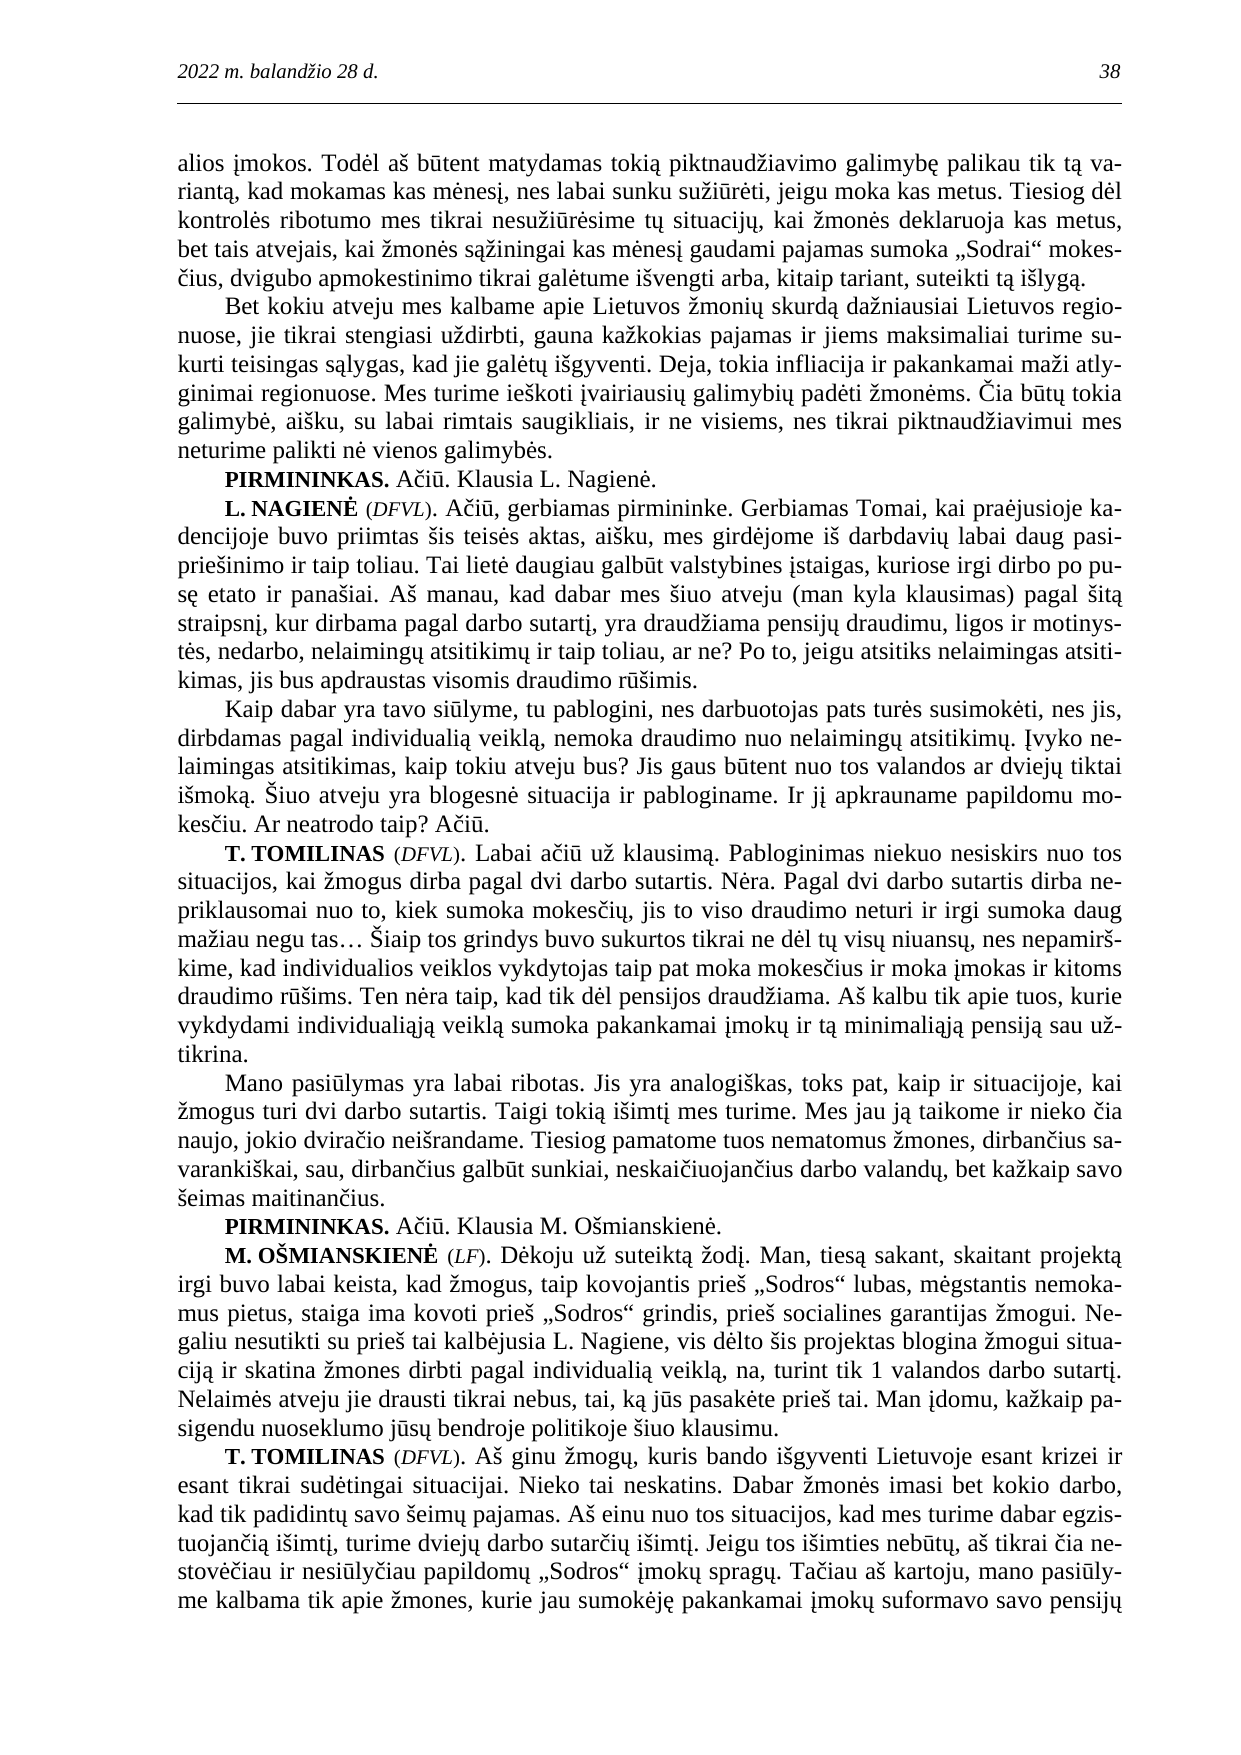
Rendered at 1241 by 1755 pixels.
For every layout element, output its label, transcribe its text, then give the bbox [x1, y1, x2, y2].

text PIRMININKAS. Ačiū. Klau­sia L. Na­gie­nė. [177, 464, 1122, 493]
text Ma­no pa­siū­ly­mas yra la­bai ri­bo­tas. Jis yra ana­lo­giš­kas, toks pat, kaip ir si­tu­a­ci­jo­je, kai žmo­gus tu­ri dvi dar­bo su­tar­tis. Tai­gi to­kią iš­im­tį mes tu­ri­me. Mes jau ją tai­ko­me ir nie­ko čia nau­jo, jo­kio dvi­ra­čio ne­iš­ran­da­me. Tie­siog pa­ma­to­me tuos ne­ma­to­mus žmo­nes, dir­ban­čius sa­va­ran­kiš­kai, sau, dir­ban­čius gal­būt sun­kiai, ne­skai­čiuo­jan­čius dar­bo va­lan­dų, bet kaž­kaip sa­vo šei­mas mai­ti­nan­čius. [177, 1068, 1122, 1211]
text T. TOMILINAS (DFVL). La­bai ačiū už klau­si­mą. Pa­blo­gi­ni­mas nie­kuo ne­si­skirs nuo tos si­tu­a­ci­jos, kai žmo­gus dir­ba pa­gal dvi dar­bo su­tar­tis. Nė­ra. Pa­gal dvi dar­bo su­tar­tis dir­ba ne­pri­klau­so­mai nuo to, kiek su­mo­ka mo­kes­čių, jis to vi­so drau­di­mo ne­tu­ri ir ir­gi su­mo­ka daug ma­žiau ne­gu tas… Šiaip tos grin­dys bu­vo su­kur­tos tik­rai ne dėl tų vi­sų niu­an­sų, nes ne­pa­mirš­ki­me, kad in­di­vi­du­a­lio­s veik­los vyk­dy­to­jas taip pat mo­ka mo­kes­čius ir mo­ka įmo­kas ir ki­toms drau­di­mo rū­šims. Ten nė­ra taip, kad tik dėl pen­si­jos drau­džia­ma. Aš kal­bu tik apie tuos, ku­rie vyk­dy­da­mi in­di­vi­du­a­li­ą­ją veik­lą su­mo­ka pa­kan­ka­mai įmo­kų ir tą mi­ni­ma­li­ą­ją pen­si­ją sau už­tik­ri­na. [177, 838, 1122, 1068]
text L. NAGIENĖ (DFVL). Ačiū, ger­bia­mas pir­mi­nin­ke. Ger­bia­mas To­mai, kai pra­ėju­sio­je ka­den­ci­jo­je bu­vo pri­im­tas šis tei­sės ak­tas, aiš­ku, mes gir­dė­jo­me iš darb­da­vių la­bai daug pa­si­prie­ši­ni­mo ir taip to­liau. Tai lie­tė dau­giau gal­būt vals­ty­bi­nes įstai­gas, ku­rio­se ir­gi dir­bo po pu­sę eta­to ir pa­na­šiai. Aš ma­nau, kad da­bar mes šiuo at­ve­ju (man ky­la klau­si­mas) pa­gal ši­tą straips­nį, kur dir­ba­ma pa­gal dar­bo su­tar­tį, yra drau­džia­ma pen­si­jų drau­di­mu, li­gos ir mo­ti­nys­tės, ne­dar­bo, ne­lai­min­gų at­si­ti­ki­mų ir taip to­liau, ar ne? Po to, jei­gu at­si­tiks ne­lai­min­gas at­si­ti­ki­mas, jis bus ap­draus­tas vi­so­mis drau­di­mo rū­ši­mis. [177, 493, 1122, 694]
text a­lios įmo­kos. To­dėl aš bū­tent ma­ty­da­mas to­kią pik­tnau­džia­vi­mo ga­li­my­bę pa­li­kau tik tą va­rian­tą, kad mo­ka­mas kas mė­ne­sį, nes la­bai sun­ku su­žiū­rė­ti, jei­gu mo­ka kas me­tus. Tie­siog dėl kon­tro­lės ri­bo­tu­mo mes tik­rai ne­su­žiū­rė­si­me tų si­tu­a­ci­jų, kai žmo­nės de­kla­ruo­ja kas me­tus, bet tais at­ve­jais, kai žmo­nės są­ži­nin­gai kas mė­ne­sį gau­da­mi pa­ja­mas su­mo­ka „Sod­rai“ mo­kes­čius, dvi­gu­bo ap­mo­kes­ti­ni­mo tik­rai ga­lė­tu­me iš­veng­ti ar­ba, ki­taip ta­riant, su­teik­ti tą iš­ly­gą. [177, 148, 1122, 291]
text Bet ko­kiu at­ve­ju mes kal­ba­me apie Lie­tu­vos žmo­nių skur­dą daž­niau­siai Lie­tu­vos re­gio­nuo­se, jie tik­rai sten­gia­si už­dirb­ti, gau­na kaž­ko­kias pa­ja­mas ir jiems mak­si­ma­liai tu­ri­me su­kur­ti tei­sin­gas są­ly­gas, kad jie ga­lė­tų iš­gy­ven­ti. De­ja, to­kia in­flia­ci­ja ir pa­kan­ka­mai ma­ži at­ly­gi­ni­mai re­gio­nuo­se. Mes tu­ri­me ieš­ko­ti įvai­riau­sių ga­li­my­bių pa­dė­ti žmo­nėms. Čia bū­tų to­kia ga­li­my­bė, aiš­ku, su la­bai rim­tais sau­gik­liais, ir ne vi­siems, nes tik­rai pik­tnau­džia­vi­mui mes ne­tu­ri­me pa­lik­ti nė vie­nos ga­li­my­bės. [177, 291, 1122, 464]
text PIRMININKAS. Ačiū. Klau­sia M. Oš­mians­kie­nė. [177, 1211, 1122, 1240]
text Kaip da­bar yra ta­vo siū­ly­me, tu pa­blo­gi­ni, nes dar­buo­to­jas pats tu­rės su­si­mo­kė­ti, nes jis, dirb­da­mas pa­gal in­di­vi­du­a­li­ą­ veik­lą, ne­mo­ka drau­di­mo nuo ne­lai­min­gų at­si­ti­ki­mų. Įvy­ko ne­lai­min­gas at­si­ti­ki­mas, kaip to­kiu at­ve­ju bus? Jis gaus bū­tent nuo tos va­lan­dos ar dvie­jų tik­tai iš­mo­ką. Šiuo at­ve­ju yra blo­ges­nė si­tu­a­ci­ja ir pa­blo­gi­na­me. Ir jį ap­krau­na­me pa­pil­do­mu mo­kes­čiu. Ar ne­at­ro­do taip? Ačiū. [177, 694, 1122, 838]
text M. OŠMIANSKIENĖ (LF). Dė­ko­ju už su­teik­tą žo­dį. Man, tie­są sa­kant, skai­tant pro­jek­tą ir­gi bu­vo la­bai keis­ta, kad žmo­gus, taip ko­vo­jan­tis prieš „Sod­ros“ lu­bas, mėgs­tan­tis ne­mo­ka­mus pie­tus, stai­ga ima ko­vo­ti prieš „Sod­ros“ grin­dis, prieš so­cia­li­nes ga­ran­ti­jas žmo­gui. Ne­ga­liu ne­su­tik­ti su prieš tai kal­bė­ju­sia L. Na­gie­ne, vis dėl­to šis pro­jek­tas blo­gi­na žmo­gui si­tu­a­ci­ją ir ska­ti­na žmo­nes dirb­ti pa­gal in­di­vi­du­a­lią veik­lą, na, tu­rint tik 1 va­lan­dos dar­bo su­tar­tį. Ne­lai­mės at­ve­ju jie draus­ti tik­rai ne­bus, tai, ką jūs pa­sa­kė­te prieš tai. Man įdo­mu, kaž­kaip pa­si­gen­du nuo­sek­lu­mo jū­sų ben­dro­je po­li­ti­ko­je šiuo klau­si­mu. [177, 1240, 1122, 1441]
text T. TOMILINAS (DFVL). Aš gi­nu žmo­gų, ku­ris ban­do iš­gy­ven­ti Lie­tu­vo­je esant kri­zei ir esant tik­rai su­dė­tin­gai si­tu­a­ci­jai. Nie­ko tai ne­ska­tins. Da­bar žmo­nės ima­si bet ko­kio dar­bo, kad tik pa­di­din­tų sa­vo šei­mų pa­ja­mas. Aš ei­nu nuo tos si­tu­a­ci­jos, kad mes tu­ri­me da­bar eg­zis­tuo­jan­čią iš­im­tį, tu­ri­me dvie­jų dar­bo su­tar­čių iš­im­tį. Jei­gu tos iš­im­ties ne­bū­tų, aš tik­rai čia ne­sto­vė­čiau ir ne­siū­ly­čiau pa­pil­do­mų „Sod­ros“ įmo­kų spra­gų. Ta­čiau aš kar­to­ju, ma­no pa­siū­ly­me kal­ba­ma tik apie žmo­nes, ku­rie jau su­mo­kė­ję pa­kan­ka­mai įmo­kų su­for­ma­vo sa­vo pen­si­jų [177, 1441, 1122, 1614]
